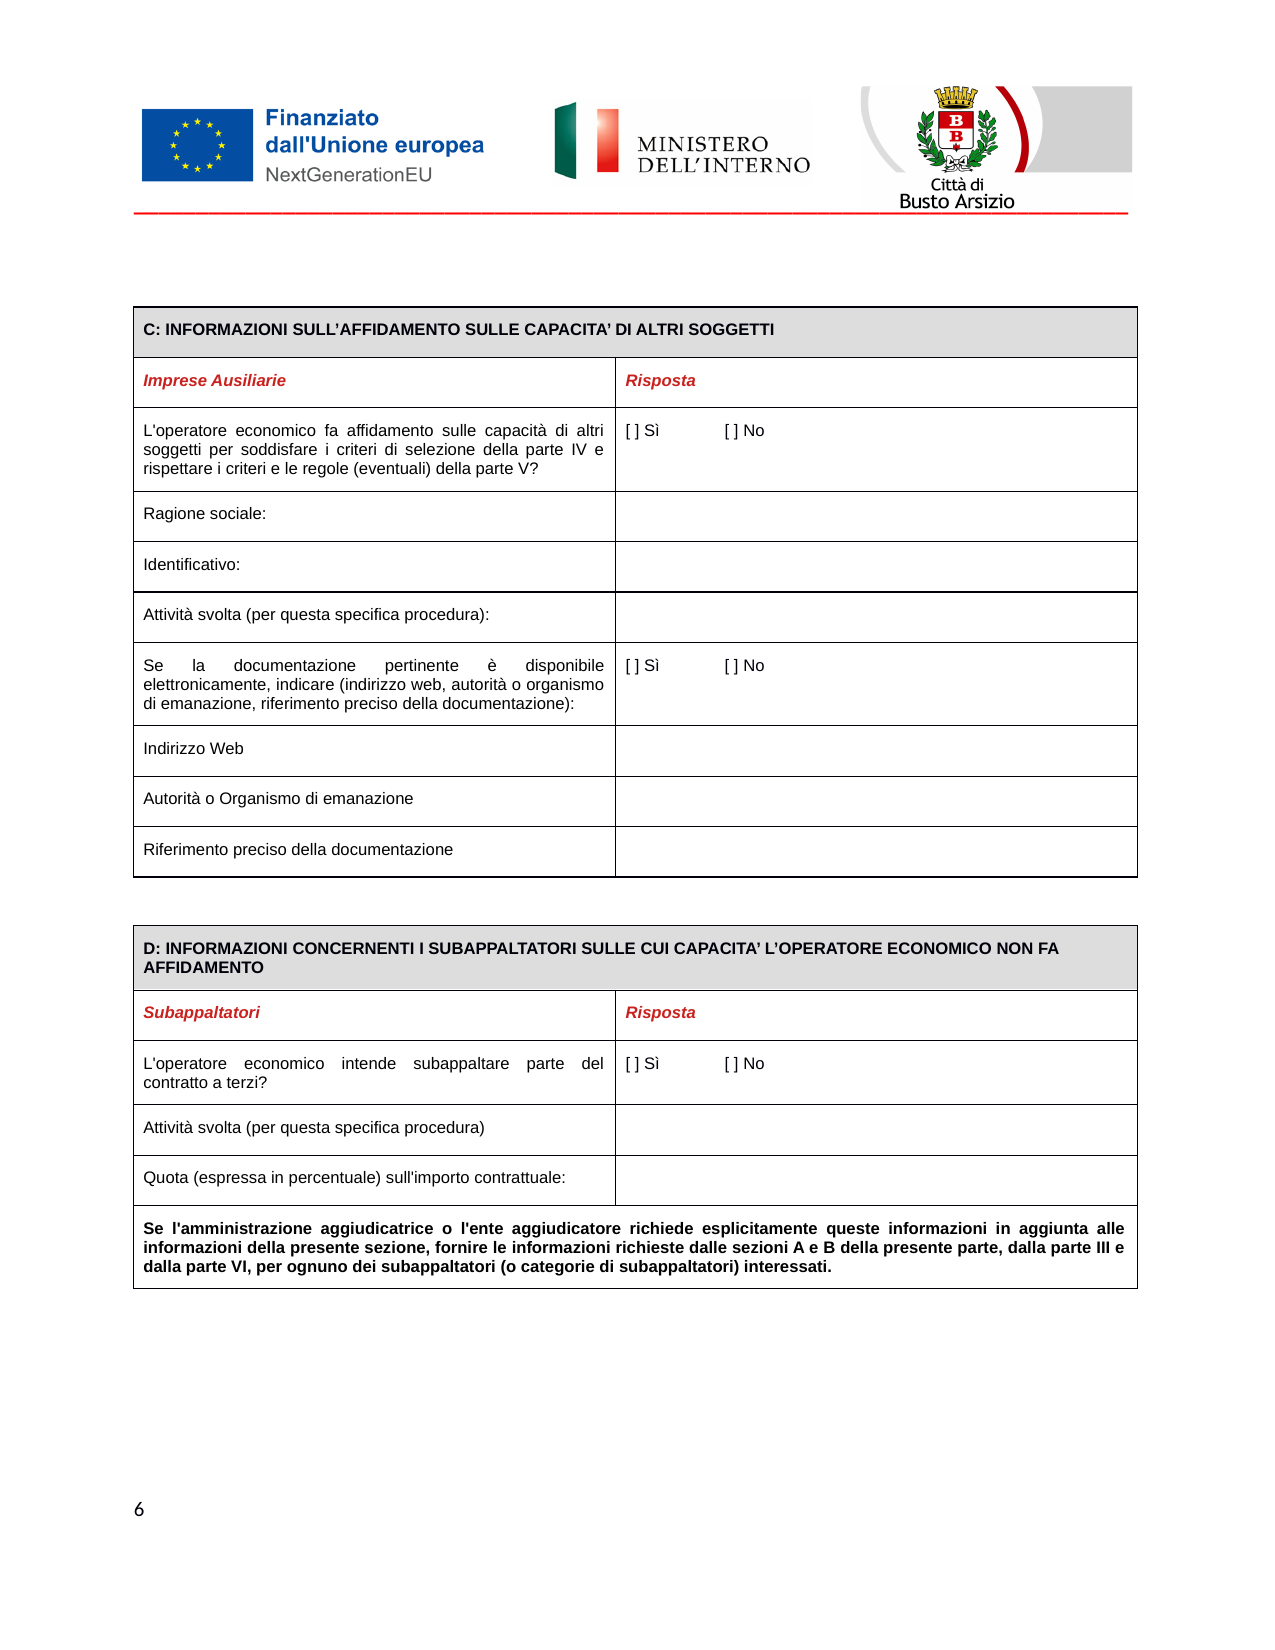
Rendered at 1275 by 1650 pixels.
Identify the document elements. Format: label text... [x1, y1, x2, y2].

table_cell Identificativo: [134, 542, 615, 591]
table_cell [616, 827, 1137, 876]
table_cell [616, 542, 1137, 591]
table_cell L'operatore economico intende subappaltare parte del contratto a terzi? [134, 1041, 615, 1104]
table_cell Risposta [616, 991, 1137, 1040]
table_cell Indirizzo Web [134, 726, 615, 776]
table_header D: INFORMAZIONI CONCERNENTI I SUBAPPALTATORI SULLE CUI CAPACITA’ L’OPERATORE ECONOMICO NON FA AFFIDAMENTO [134, 926, 1137, 989]
table_cell Imprese Ausiliarie [134, 358, 615, 407]
table_cell Se l'amministrazione aggiudicatrice o l'ente aggiudicatore richiede esplicitamente queste informazioni in aggiunta alle informazioni della presente sezione, fornire le informazioni richieste dalle sezioni A e B della presente parte, dalla parte III e dalla parte VI, per ognuno dei subappaltatori (o categorie di subappaltatori) interessati. [134, 1206, 1137, 1288]
table_cell Subappaltatori [134, 991, 615, 1040]
table_cell Riferimento preciso della documentazione [134, 827, 615, 876]
table_cell [616, 1156, 1137, 1205]
table_cell Ragione sociale: [134, 492, 615, 541]
table_cell Attività svolta (per questa specifica procedura) [134, 1105, 615, 1154]
table_cell Autorità o Organismo di emanazione [134, 777, 615, 826]
table_cell [616, 1105, 1137, 1154]
table_cell Quota (espressa in percentuale) sull'importo contrattuale: [134, 1156, 615, 1205]
table_cell Attività svolta (per questa specifica procedura): [134, 593, 615, 642]
table_cell [616, 777, 1137, 826]
table_header C: INFORMAZIONI SULL’AFFIDAMENTO SULLE CAPACITA’ DI ALTRI SOGGETTI [134, 308, 1137, 357]
table_cell L'operatore economico fa affidamento sulle capacità di altri soggetti per soddisfare i criteri di selezione della parte IV e rispettare i criteri e le regole (eventuali) della parte V? [134, 408, 615, 491]
table_cell [ ] Sì [ ] No [616, 643, 1137, 725]
table_cell [616, 492, 1137, 541]
table_cell Se la documentazione pertinente è disponibile elettronicamente, indicare (indirizzo web, autorità o organismo di emanazione, riferimento preciso della documentazione): [134, 643, 615, 725]
table_cell [ ] Sì [ ] No [616, 408, 1137, 491]
table_cell [616, 593, 1137, 642]
table_cell [616, 726, 1137, 776]
picture [551, 98, 813, 186]
picture [860, 86, 1133, 209]
table_cell Risposta [616, 358, 1137, 407]
table_cell [ ] Sì [ ] No [616, 1041, 1137, 1104]
picture [133, 97, 515, 192]
